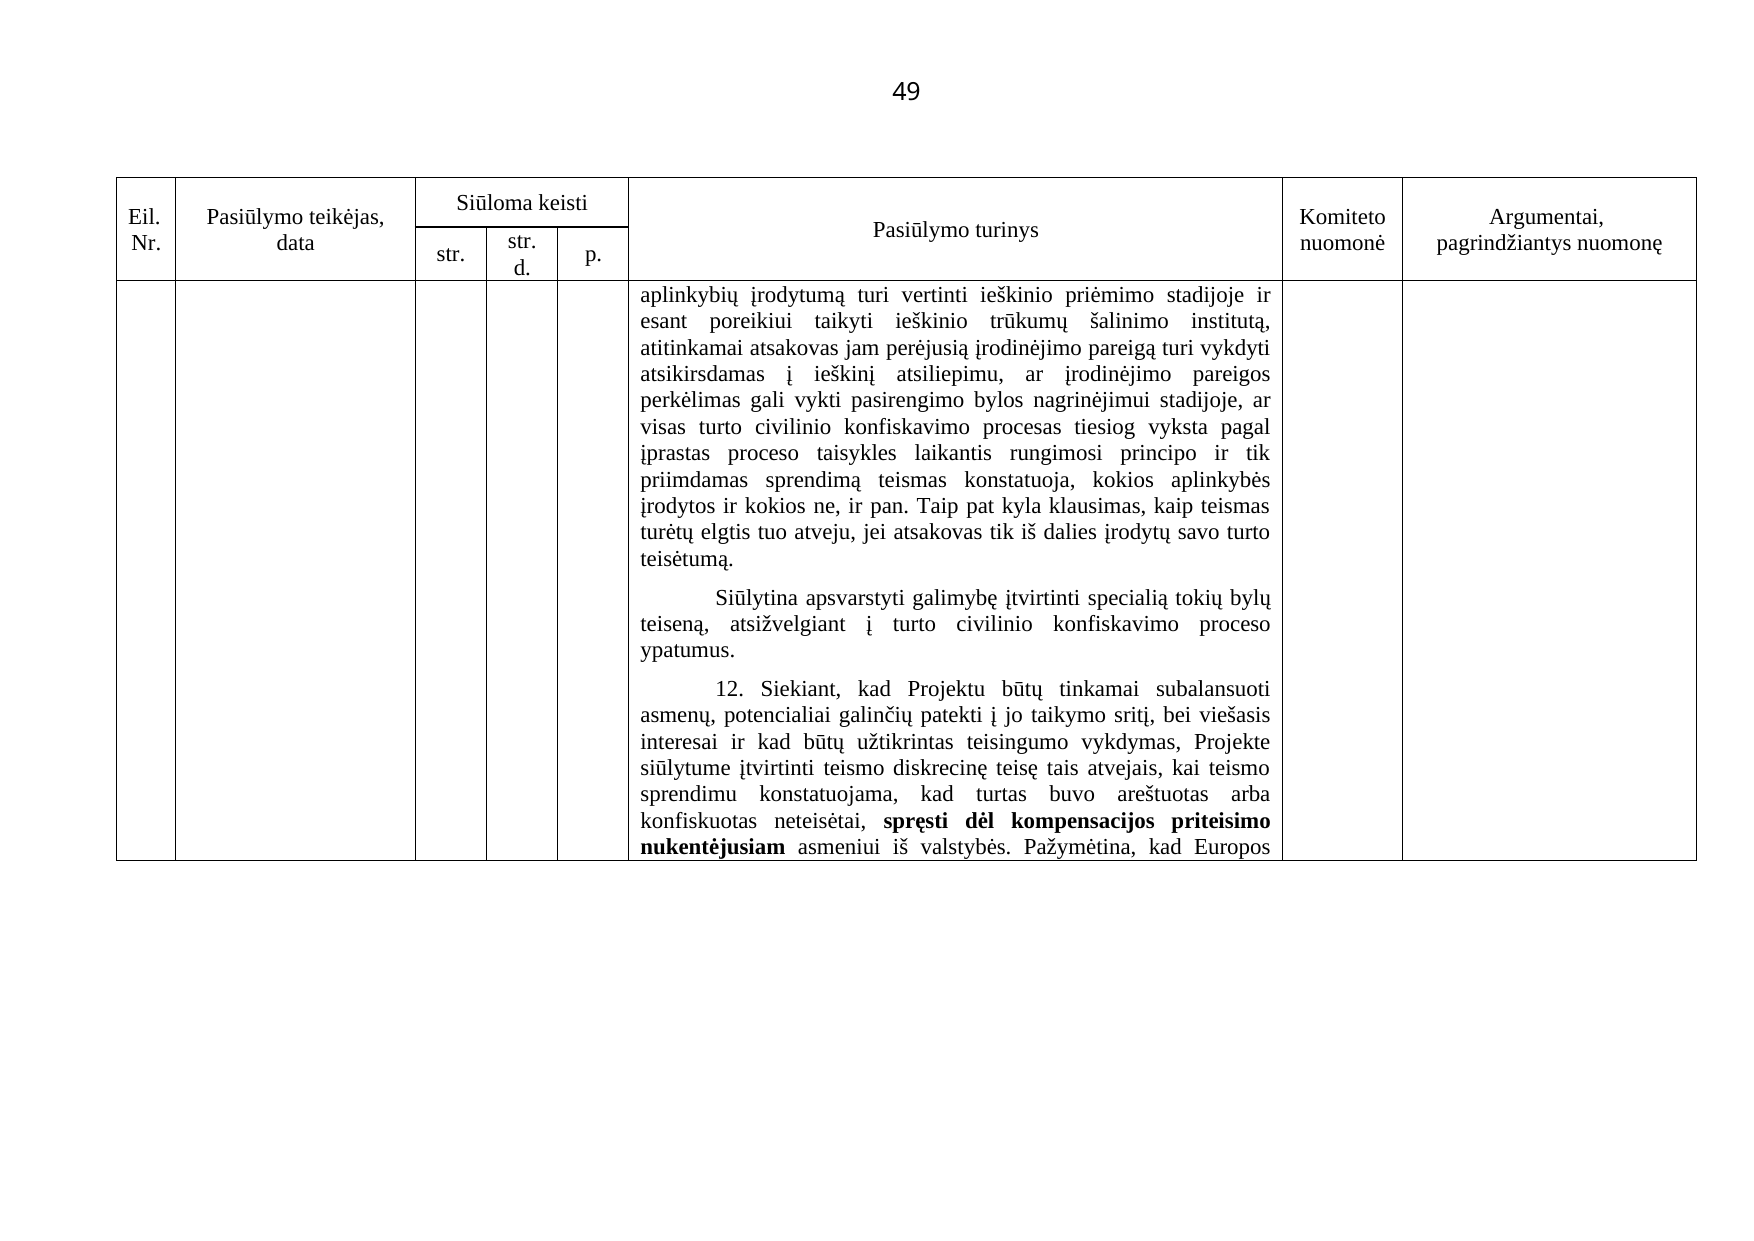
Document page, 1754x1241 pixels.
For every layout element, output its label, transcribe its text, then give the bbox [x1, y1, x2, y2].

table_cell [1283, 281, 1402, 859]
table_cell [176, 281, 415, 859]
table_header Pasiūlymo turinys [629, 178, 1282, 280]
table_header Eil. Nr. [117, 178, 175, 280]
table_cell aplinkybių įrodytumą turi vertinti ieškinio priėmimo stadijoje ir esant poreikiui taikyti ieškinio trūkumų šalinimo institutą, atitinkamai atsakovas jam perėjusią įrodinėjimo pareigą turi vykdyti atsikirsdamas į ieškinį atsiliepimu, ar įrodinėjimo pareigos perkėlimas gali vykti pasirengimo bylos nagrinėjimui stadijoje, ar visas turto civilinio konfiskavimo procesas tiesiog vyksta pagal įprastas proceso taisykles laikantis rungimosi principo ir tik priimdamas sprendimą teismas konstatuoja, kokios aplinkybės įrodytos ir kokios ne, ir pan. Taip pat kyla klausimas, kaip teismas turėtų elgtis tuo atveju, jei atsakovas tik iš dalies įrodytų savo turto teisėtumą. Siūlytina apsvarstyti galimybę įtvirtinti specialią tokių bylų teiseną, atsižvelgiant į turto civilinio konfiskavimo proceso ypatumus. 12. Siekiant, kad Projektu būtų tinkamai subalansuoti asmenų, potencialiai galinčių patekti į jo taikymo sritį, bei viešasis interesai ir kad būtų užtikrintas teisingumo vykdymas, Projekte siūlytume įtvirtinti teismo diskrecinę teisę tais atvejais, kai teismo sprendimu konstatuojama, kad turtas buvo areštuotas arba konfiskuotas neteisėtai, spręsti dėl kompensacijos priteisimo nukentėjusiam asmeniui iš valstybės. Pažymėtina, kad Europos [629, 281, 1282, 859]
table_cell p. [558, 228, 628, 280]
table_cell [558, 281, 628, 859]
table_cell str. [416, 228, 486, 280]
table_cell [117, 281, 175, 859]
table_cell [1403, 281, 1696, 859]
table_cell [487, 281, 557, 859]
table_header Pasiūlymo teikėjas, data [176, 178, 415, 280]
table_header Komiteto nuomonė [1283, 178, 1402, 280]
table_cell str. d. [487, 228, 557, 280]
table_cell [416, 281, 486, 859]
table_header Siūloma keisti [416, 178, 628, 226]
table_header Argumentai, pagrindžiantys nuomonę [1403, 178, 1696, 280]
